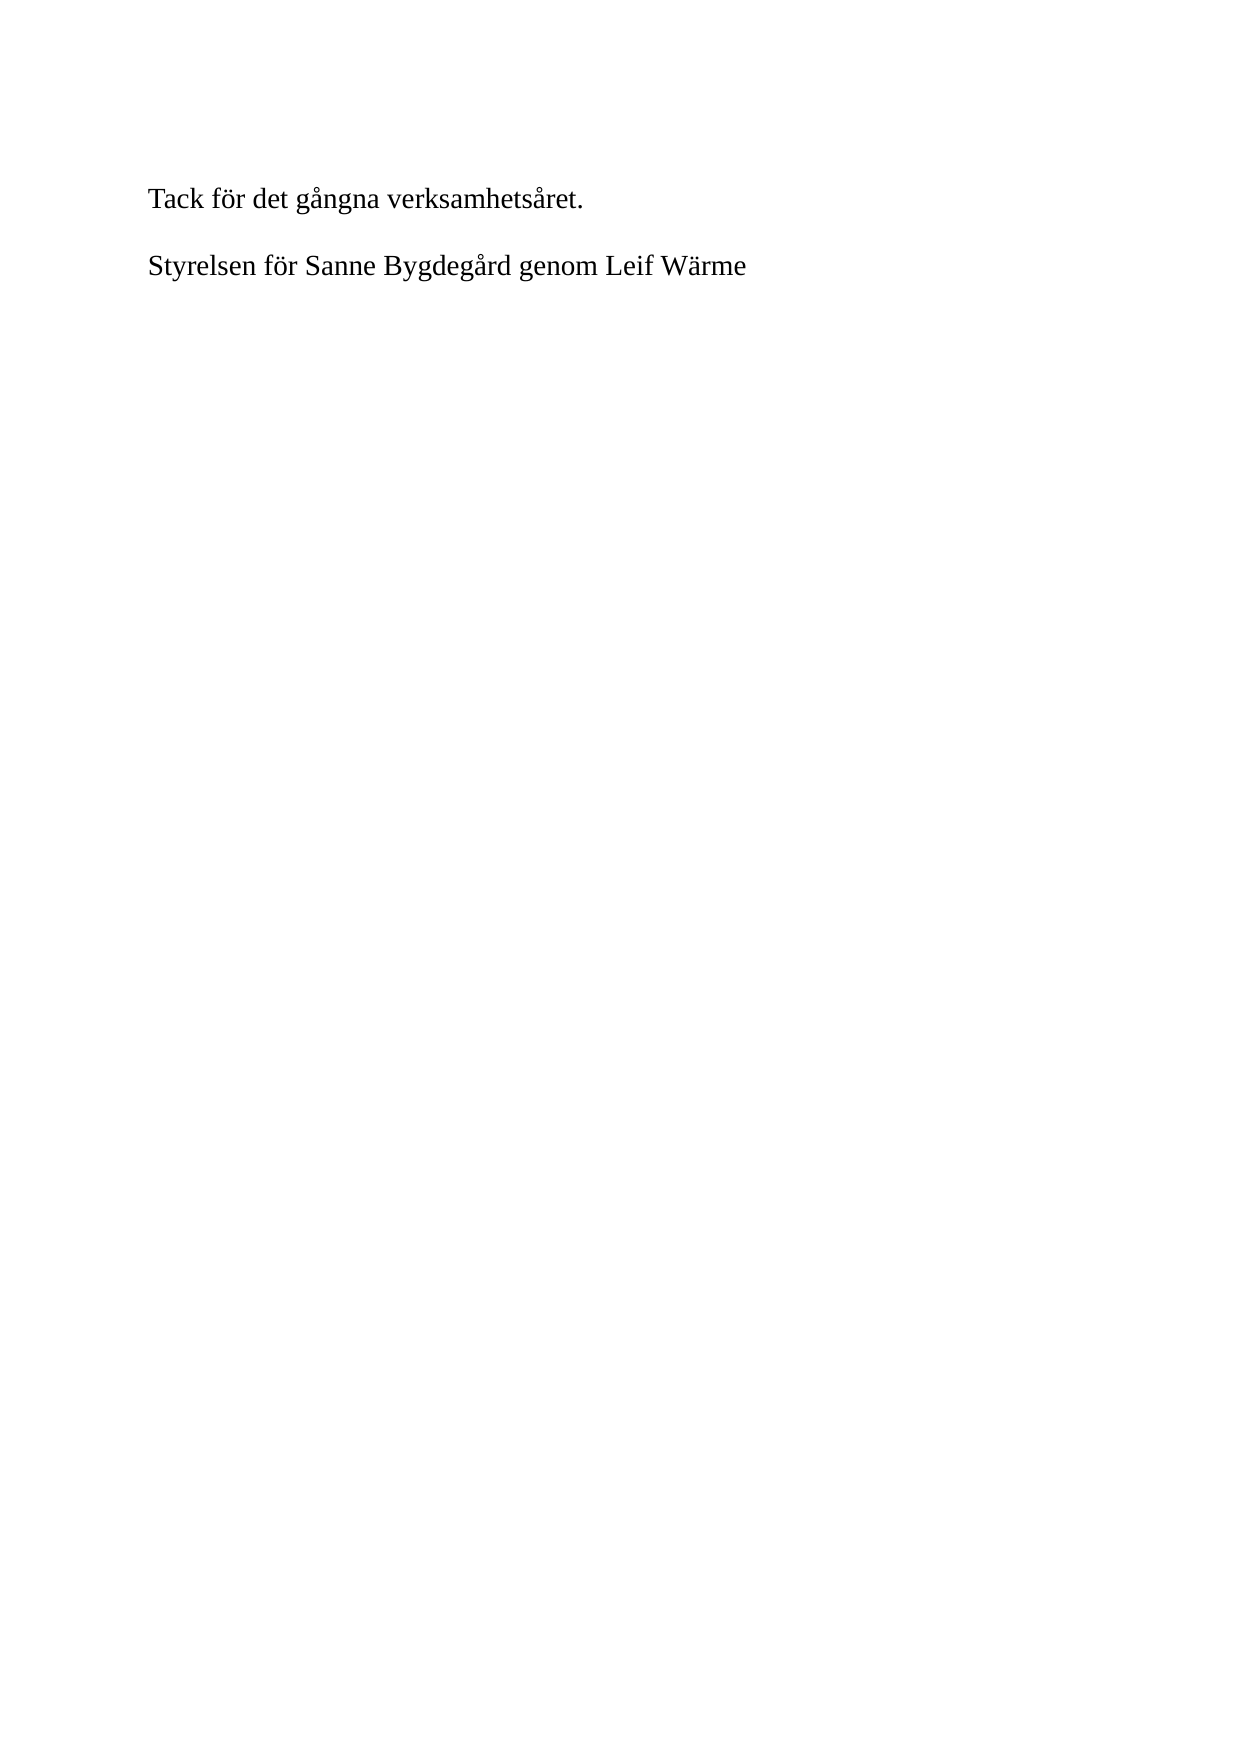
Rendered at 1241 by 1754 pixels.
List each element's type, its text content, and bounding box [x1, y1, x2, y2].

text Tack för det gångna verksamhetsåret. [148, 181, 1093, 215]
text Styrelsen för Sanne Bygdegård genom Leif Wärme [148, 248, 1093, 282]
